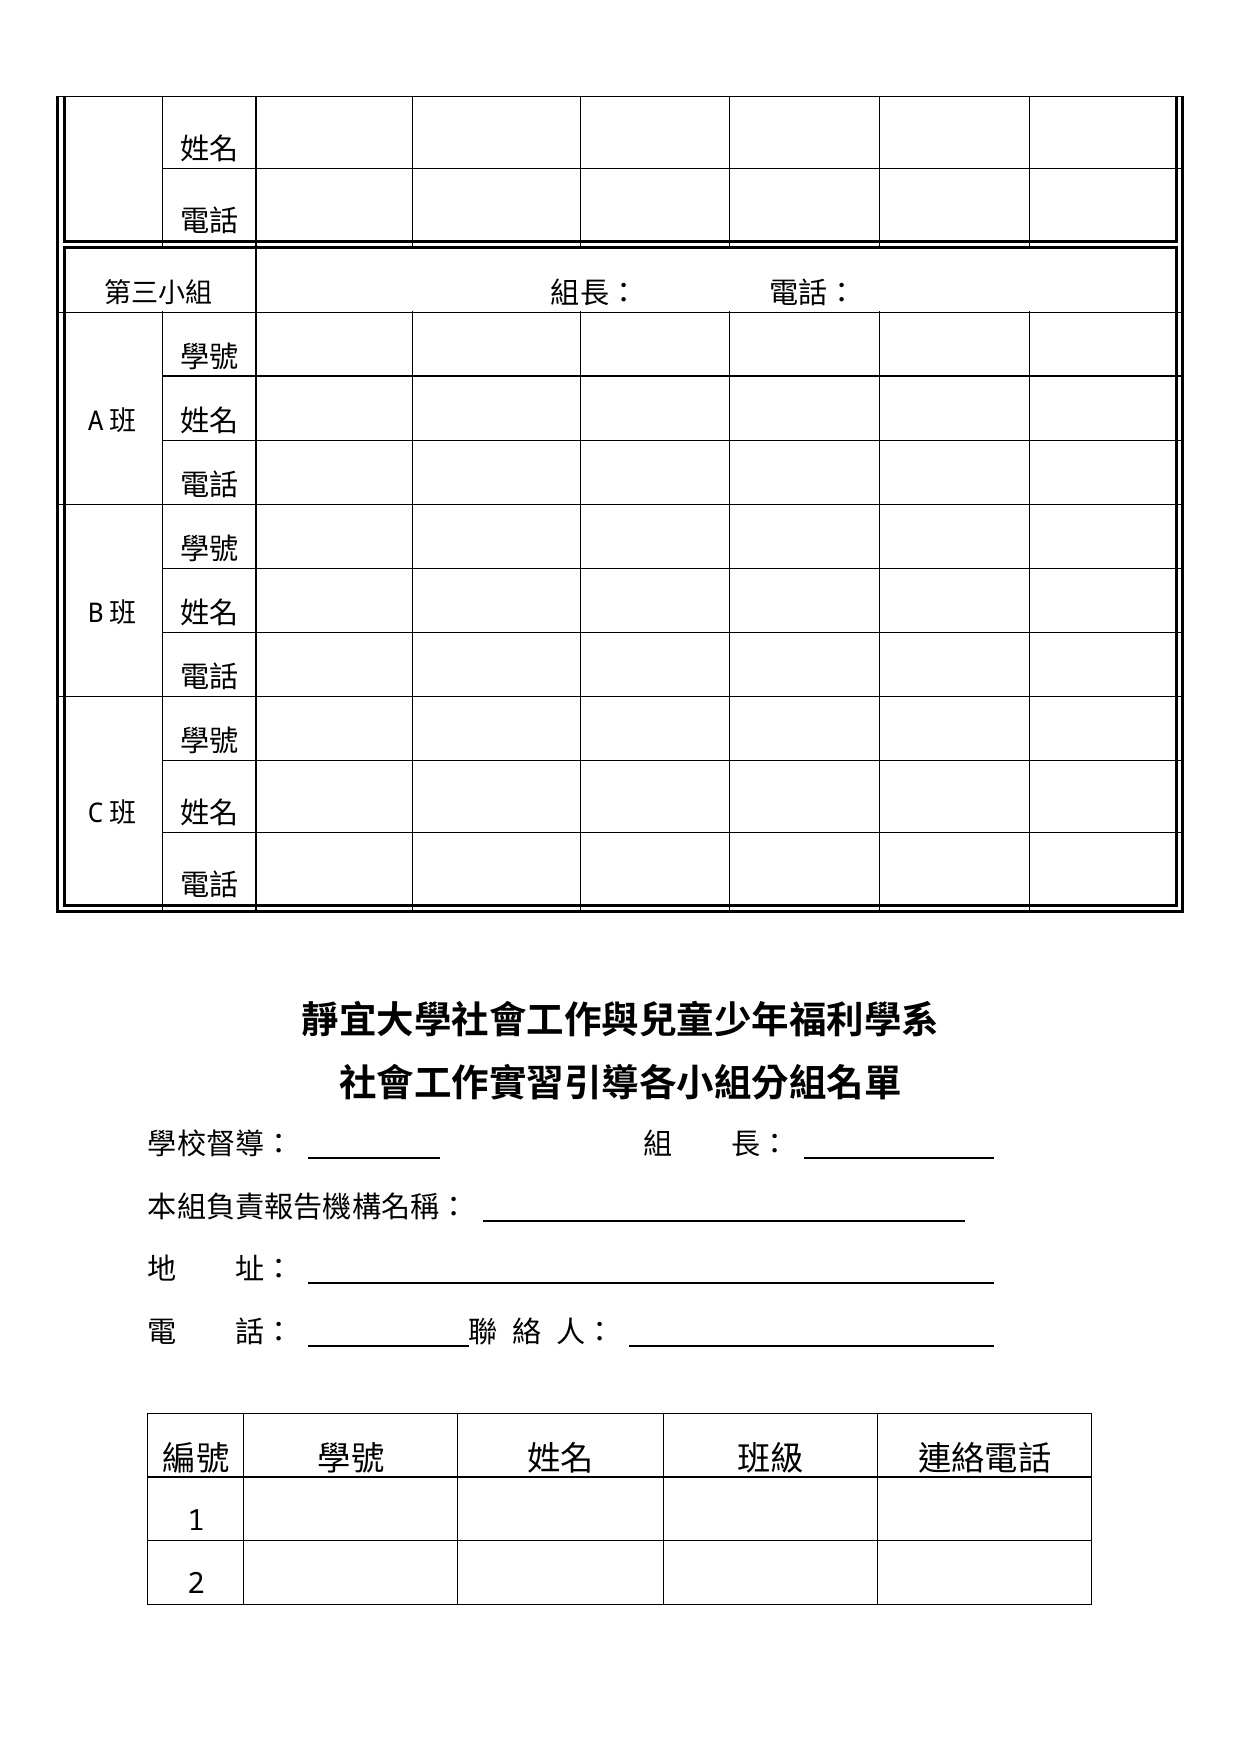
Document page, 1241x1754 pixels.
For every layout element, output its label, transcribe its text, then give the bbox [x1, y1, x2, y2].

table_cell [880, 761, 1029, 832]
table_cell [730, 697, 879, 760]
table_cell 姓名 [163, 761, 255, 832]
table_cell [1030, 833, 1175, 903]
table_cell 組長： 電話： [257, 249, 1175, 311]
table_cell 電話 [163, 833, 255, 903]
table_cell [257, 97, 412, 168]
table_cell [730, 377, 879, 439]
table_cell [581, 97, 729, 168]
table_cell [1030, 240, 1179, 311]
table_cell [413, 441, 580, 503]
table_header 連絡電話 [878, 1414, 1091, 1476]
table_cell [730, 313, 879, 375]
table_cell [880, 569, 1029, 632]
table_cell [257, 377, 412, 439]
table_cell [413, 833, 580, 903]
table_cell [413, 633, 580, 696]
table_cell [257, 569, 412, 632]
table_cell [1030, 569, 1175, 632]
table_cell 2 [148, 1541, 243, 1603]
table_header 姓名 [458, 1414, 663, 1476]
text 學校督導： 組 長： [148, 1100, 1092, 1163]
table_cell [581, 633, 729, 696]
table_cell C班 [66, 697, 162, 903]
table_cell [581, 833, 729, 903]
table_cell [1030, 97, 1175, 168]
table_cell [244, 1478, 457, 1540]
table_cell 電話 [163, 441, 255, 503]
text 社會工作實習引導各小組分組名單 [148, 1038, 1092, 1100]
text 地 址： [148, 1225, 1092, 1288]
table_cell [413, 697, 580, 760]
table_cell [1030, 377, 1175, 439]
table_cell [880, 505, 1029, 568]
table_cell [1030, 697, 1175, 760]
table_cell [257, 313, 412, 375]
table_header 學號 [244, 1414, 457, 1476]
table_cell 姓名 [163, 97, 255, 168]
table_cell [581, 569, 729, 632]
table_cell [1030, 633, 1175, 696]
table_cell [257, 441, 412, 503]
table_cell [581, 505, 729, 568]
table_cell [664, 1478, 877, 1540]
table_cell [413, 313, 580, 375]
table_cell [730, 633, 879, 696]
table_cell [581, 313, 729, 375]
table_cell [730, 569, 879, 632]
table_cell 姓名 [163, 377, 255, 439]
table_cell [880, 633, 1029, 696]
table_cell [1030, 441, 1175, 503]
table_cell [730, 169, 879, 239]
table_cell [257, 833, 412, 903]
table_header 編號 [148, 1414, 243, 1476]
table_cell [413, 761, 580, 832]
table_cell [878, 1478, 1091, 1540]
table_cell 電話 [163, 633, 255, 696]
table_cell [581, 761, 729, 832]
table_cell [878, 1541, 1091, 1603]
table_cell [257, 633, 412, 696]
table_cell [581, 377, 729, 439]
table_cell [257, 169, 412, 239]
table_cell [581, 441, 729, 503]
table_cell [880, 441, 1029, 503]
table_cell [1030, 761, 1175, 832]
table_cell [730, 761, 879, 832]
text 電 話： 聯 絡 人： [148, 1288, 1092, 1350]
text 本組負責報告機構名稱： [148, 1163, 1092, 1225]
table_cell B班 [66, 505, 162, 696]
table_cell [257, 761, 412, 832]
table_cell [413, 505, 580, 568]
table_cell 學號 [163, 697, 255, 760]
table_cell [880, 97, 1029, 168]
table_cell 學號 [163, 313, 255, 375]
table_cell [257, 697, 412, 760]
table_cell 學號 [163, 505, 255, 568]
table_cell [458, 1541, 663, 1603]
table_cell [66, 97, 162, 239]
table_cell 姓名 [163, 569, 255, 632]
table_cell [413, 169, 580, 239]
table_header 班級 [664, 1414, 877, 1476]
table_cell A班 [66, 313, 162, 503]
table_cell 電話 [163, 169, 255, 239]
table_cell 1 [148, 1478, 243, 1540]
text 靜宜大學社會工作與兒童少年福利學系 [148, 975, 1092, 1038]
table_cell [458, 1478, 663, 1540]
table_cell 第三小組 [66, 249, 255, 311]
table_cell [1030, 169, 1175, 239]
table_cell [730, 833, 879, 903]
table_cell [581, 169, 729, 239]
table_cell [413, 569, 580, 632]
table_cell [880, 313, 1029, 375]
table_cell [730, 441, 879, 503]
table_cell [581, 697, 729, 760]
table_cell [730, 97, 879, 168]
table_cell [413, 97, 580, 168]
table_cell [880, 833, 1029, 903]
table_cell [880, 377, 1029, 439]
table_cell [664, 1541, 877, 1603]
table_cell [244, 1541, 457, 1603]
table_cell [413, 377, 580, 439]
table_cell [880, 169, 1029, 239]
table_cell [1030, 313, 1175, 375]
table_cell [257, 505, 412, 568]
table_cell 第三小組 [61, 240, 162, 311]
table_cell [1030, 505, 1175, 568]
table_cell [730, 505, 879, 568]
table_cell [880, 697, 1029, 760]
